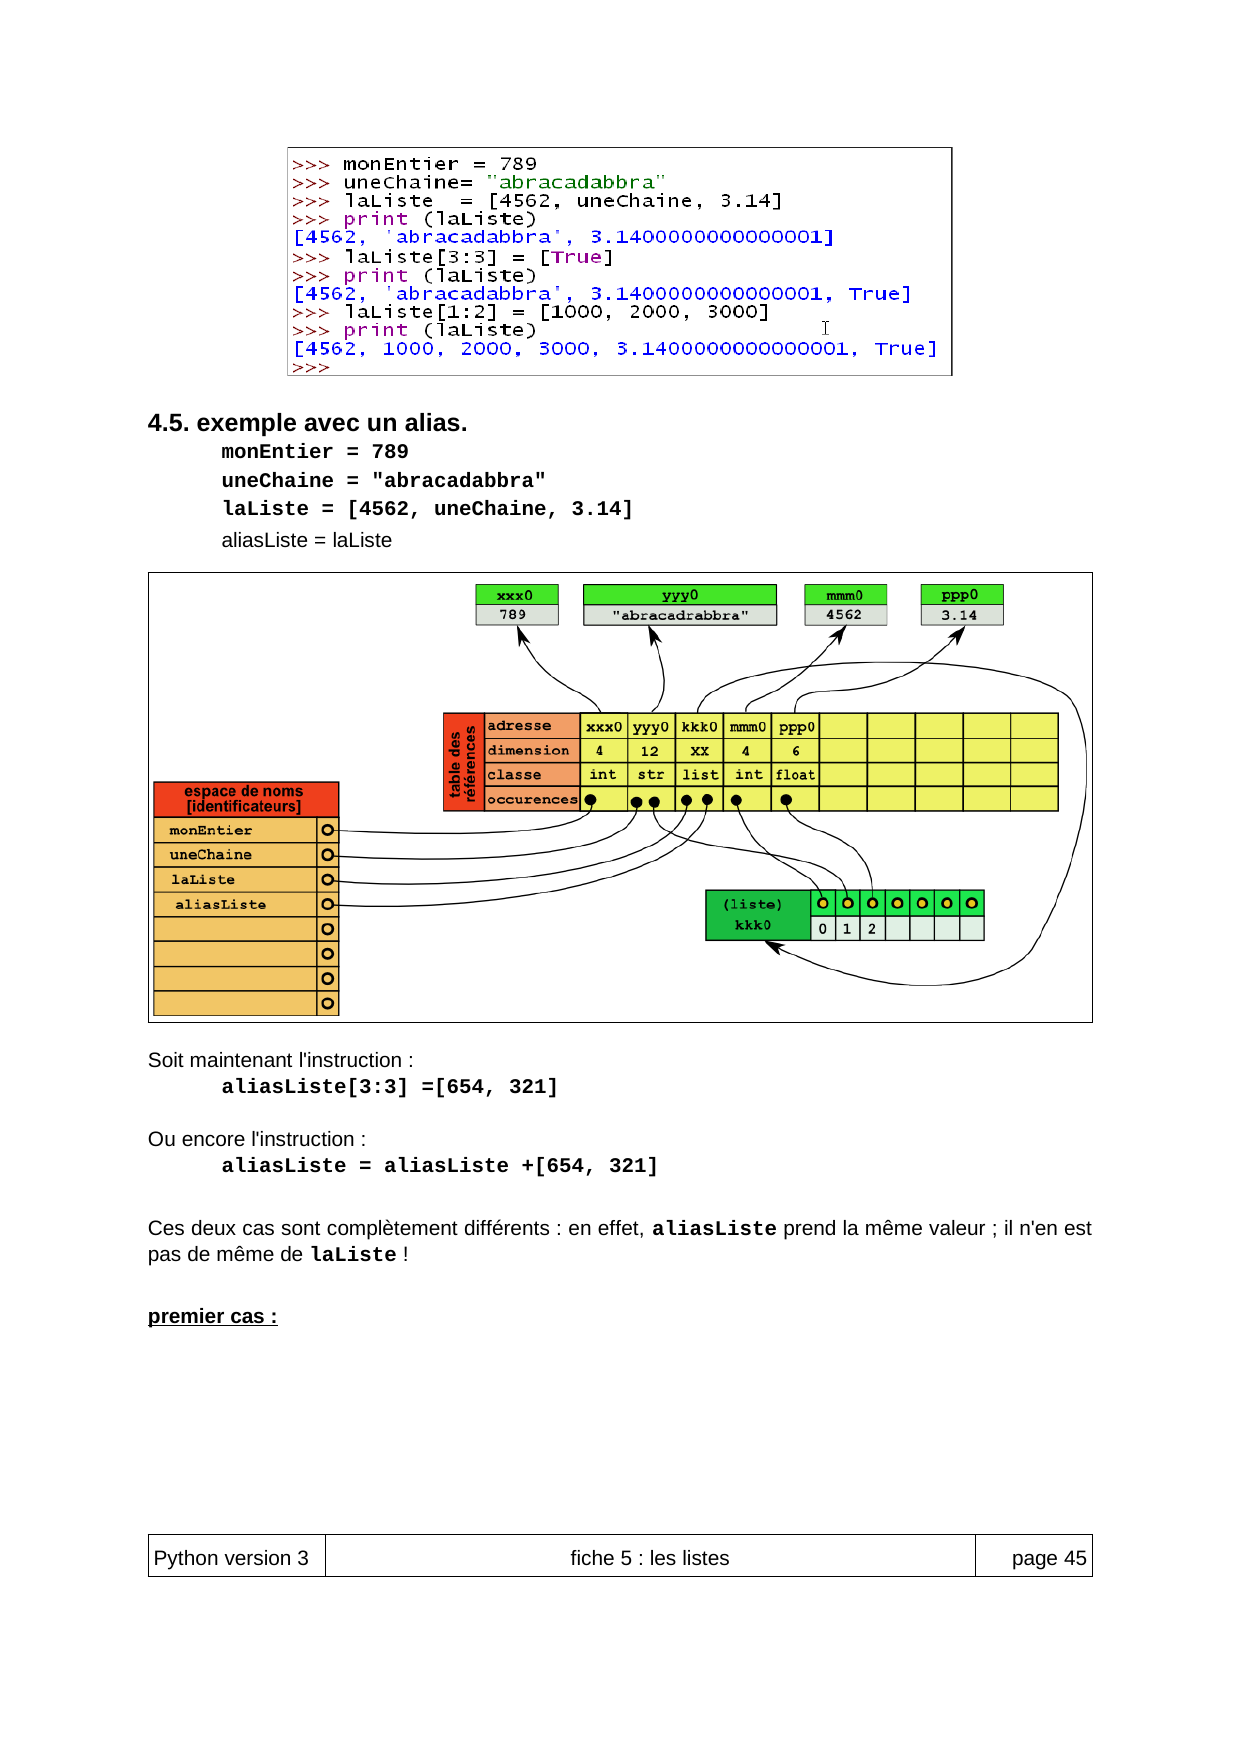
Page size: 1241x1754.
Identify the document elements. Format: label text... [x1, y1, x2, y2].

subtitle aliasListe = aliasListe +[654, 321] [221, 1155, 1092, 1179]
text Ces deux cas sont complètement différents : en effet, aliasListe prend la même valeur ; il n'en est pas de même de laListe ! [148, 1216, 1092, 1268]
subtitle monEntier = 789 [221, 441, 1092, 465]
subtitle 4.5. exemple avec un alias. [148, 408, 1092, 437]
subtitle uneChaine = "abracadabbra" [221, 469, 1092, 493]
subtitle laListe = [4562, uneChaine, 3.14] [221, 498, 1092, 522]
subtitle aliasListe[3:3] =[654, 321] [221, 1076, 1092, 1100]
picture [287, 147, 953, 376]
picture [153, 584, 1087, 1016]
table_header [149, 573, 1092, 1022]
text Soit maintenant l'instruction : [148, 1048, 1092, 1072]
text aliasListe = laListe [221, 528, 1092, 552]
text Ou encore l'instruction : [148, 1127, 1092, 1151]
text premier cas : [148, 1304, 1092, 1328]
